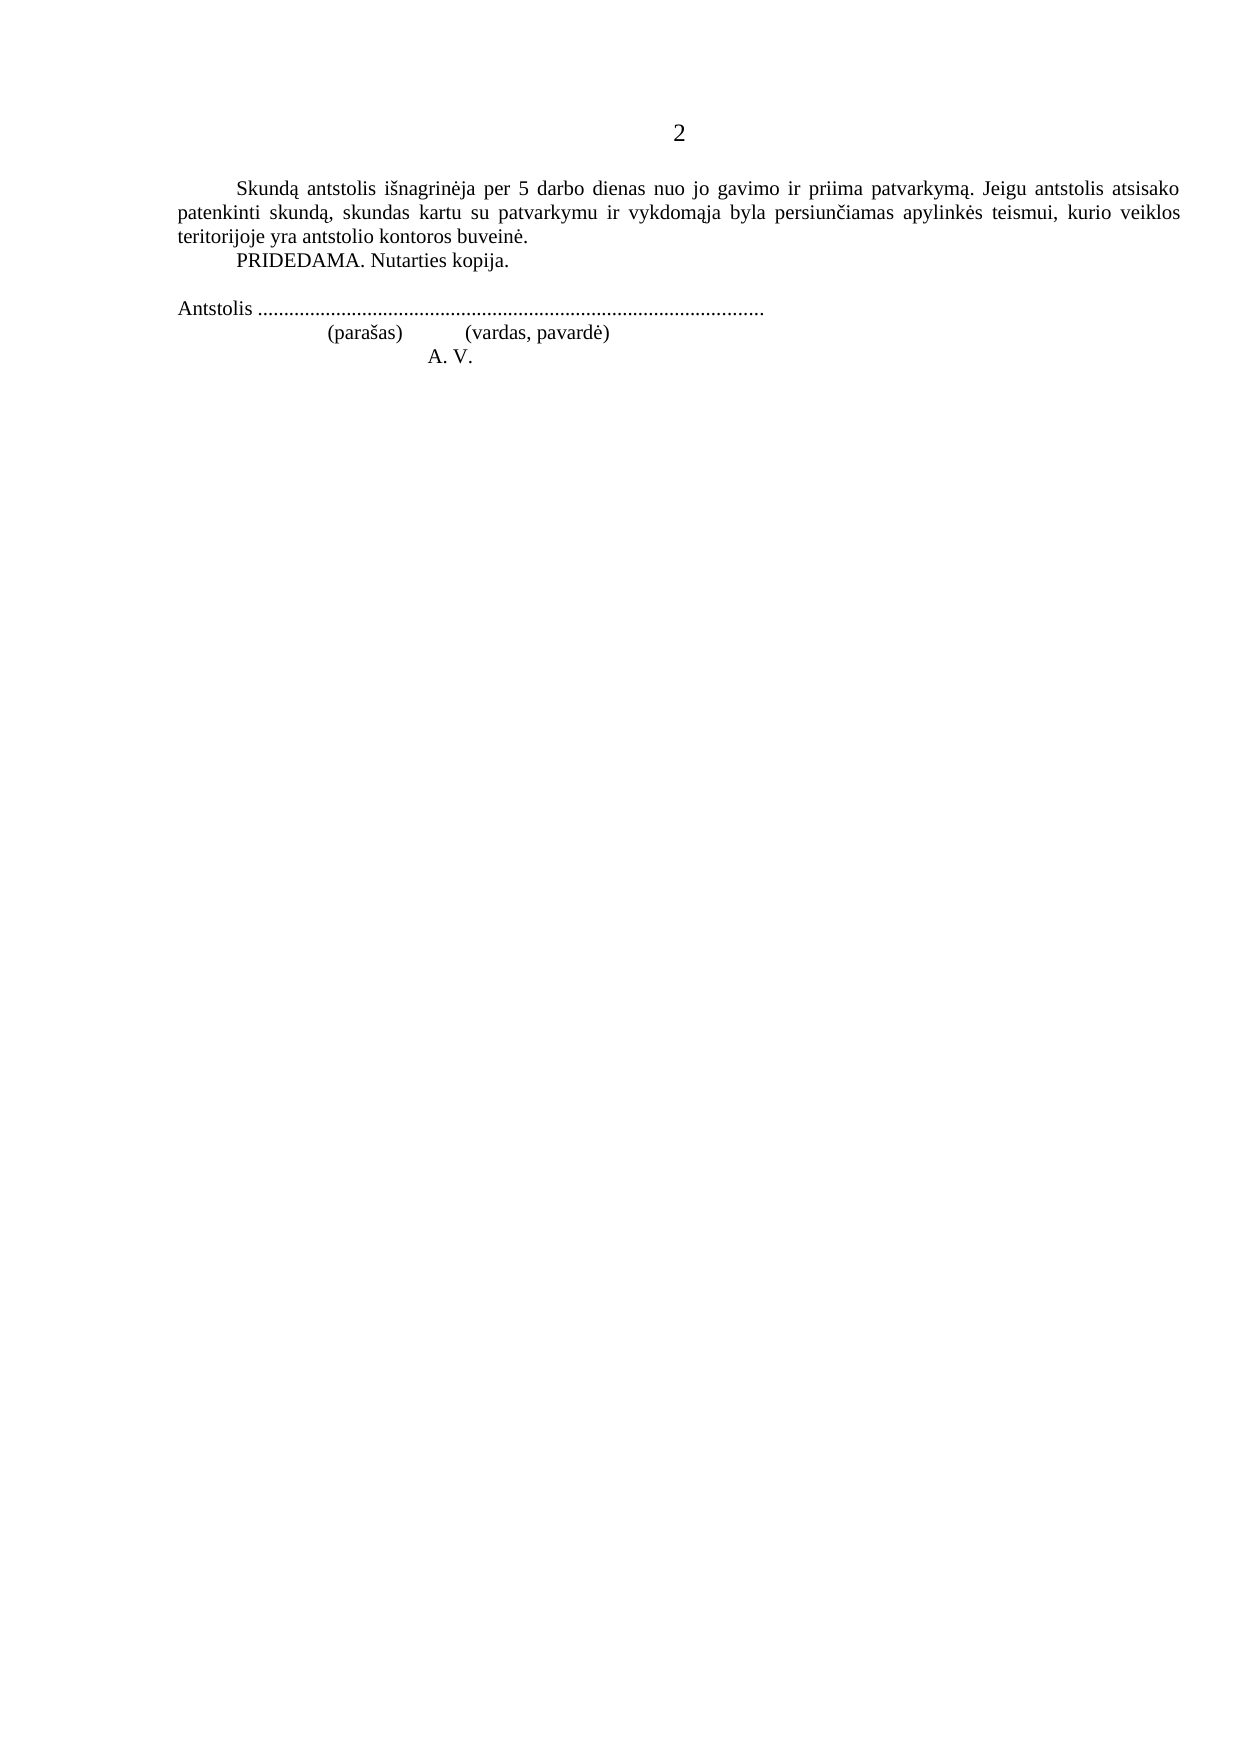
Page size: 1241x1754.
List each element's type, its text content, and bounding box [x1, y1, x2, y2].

text (parašas) (vardas, pavardė) [177, 320, 1181, 344]
text A. V. [427, 344, 1181, 368]
text PRIDEDAMA. Nutarties kopija. [177, 248, 1181, 272]
text Skundą antstolis išnagrinėja per 5 darbo dienas nuo jo gavimo ir priima patvarkymą. Jeigu antstolis atsisako patenkinti skundą, skundas kartu su patvarkymu ir vykdomąja byla persiunčiamas apylinkės teismui, kurio veiklos teritorijoje yra antstolio kontoros buveinė. [177, 176, 1181, 248]
text Antstolis [177, 296, 1181, 320]
